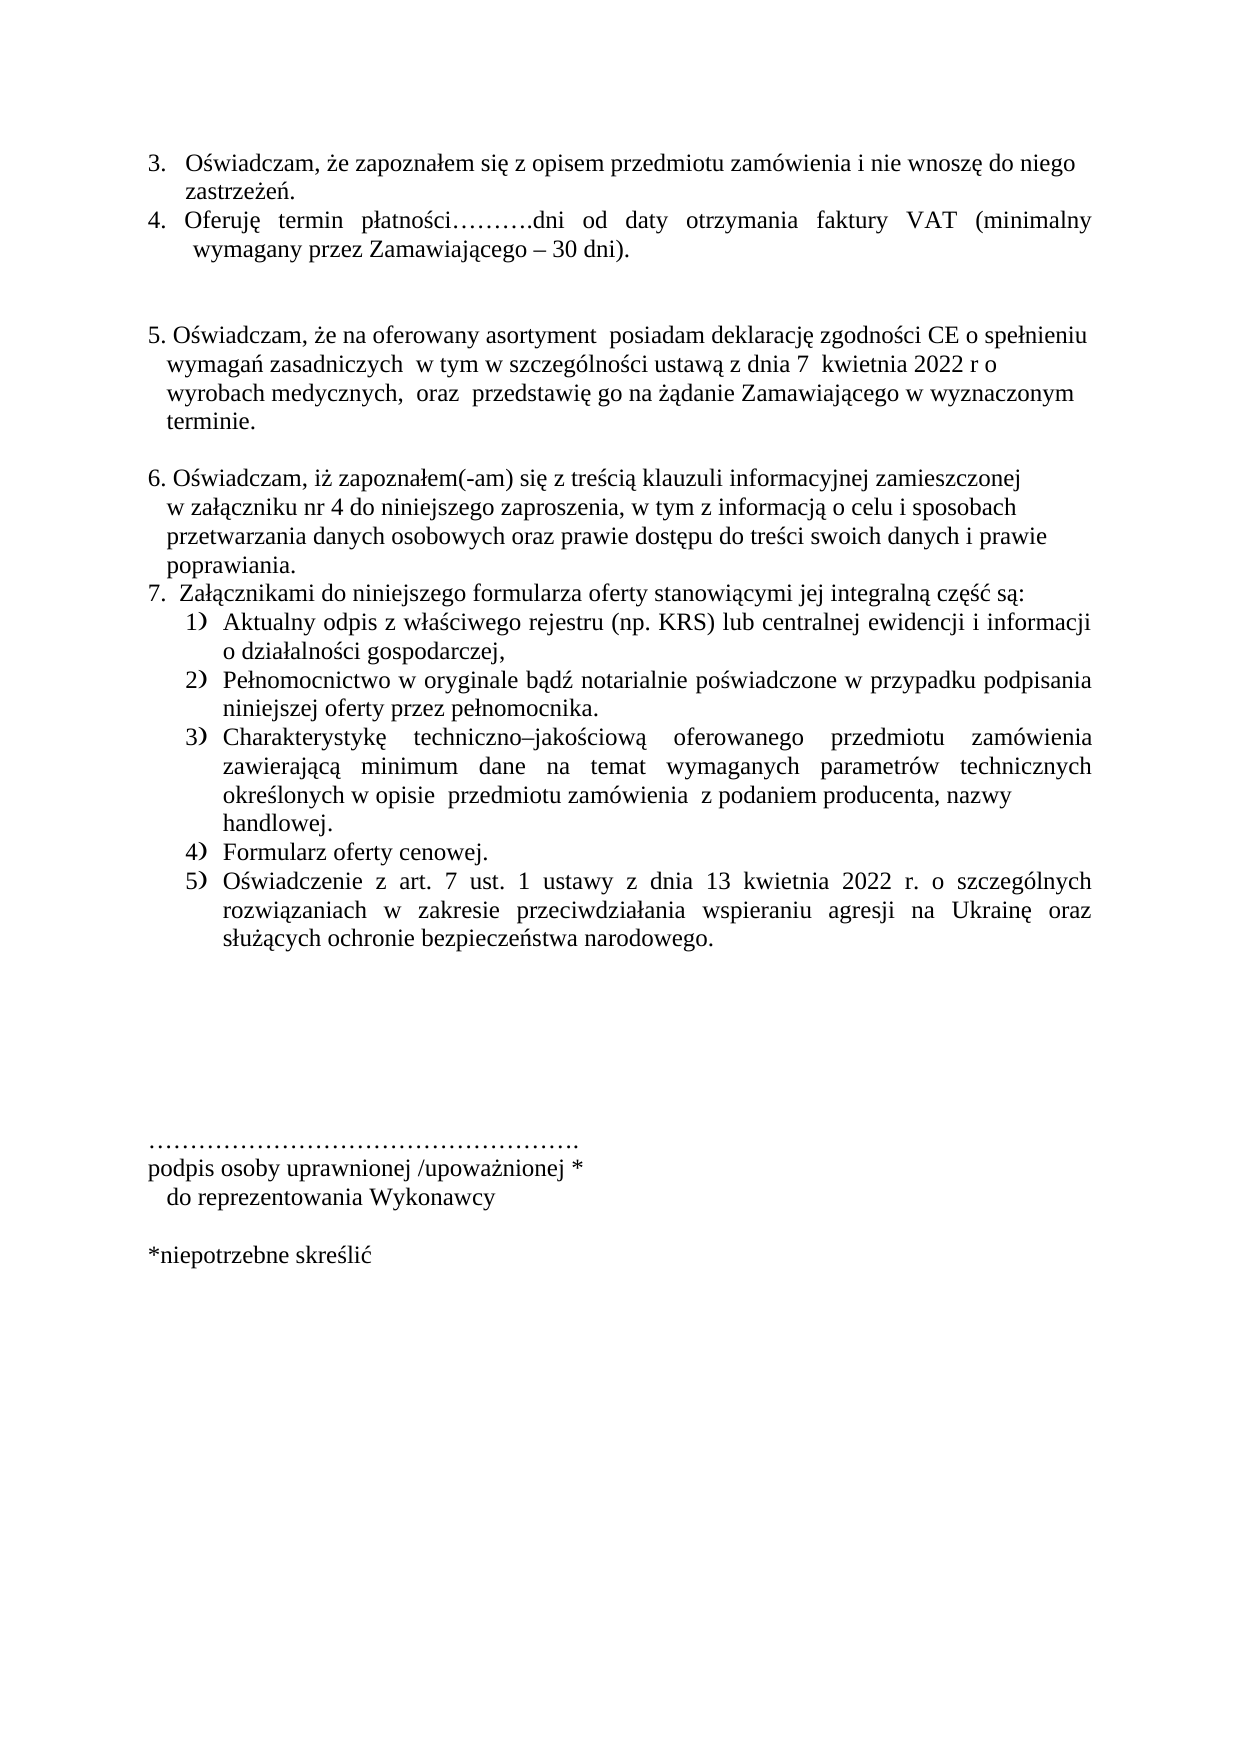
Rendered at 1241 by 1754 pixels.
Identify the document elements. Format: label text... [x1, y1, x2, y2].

list Pełnomocnictwo w oryginale bądź notarialnie poświadczone w przypadku podpisania niniejszej oferty przez pełnomocnika. [185, 665, 1093, 722]
text w załączniku nr 4 do niniejszego zaproszenia, w tym z informacją o celu i sposobach [148, 492, 1093, 521]
text przetwarzania danych osobowych oraz prawie dostępu do treści swoich danych i prawie [148, 521, 1093, 550]
list Formularz oferty cenowej. [185, 837, 1093, 866]
list Oświadczam, że zapoznałem się z opisem przedmiotu zamówienia i nie wnoszę do niego zastrzeżeń. [148, 148, 1093, 205]
text poprawiania. [148, 550, 1093, 578]
text 7. Załącznikami do niniejszego formularza oferty stanowiącymi jej integralną część są: [148, 578, 1093, 607]
text wymagań zasadniczych w tym w szczególności ustawą z dnia 7 kwietnia 2022 r o [148, 349, 1093, 378]
text *niepotrzebne skreślić [148, 1240, 1093, 1268]
text do reprezentowania Wykonawcy [148, 1182, 1093, 1211]
text podpis osoby uprawnionej /upoważnionej * [148, 1153, 1093, 1182]
list Oświadczenie z art. 7 ust. 1 ustawy z dnia 13 kwietnia 2022 r. o szczególnych rozwiązaniach w zakresie przeciwdziałania wspieraniu agresji na Ukrainę oraz służących ochronie bezpieczeństwa narodowego. [185, 866, 1093, 952]
list Charakterystykę techniczno–jakościową oferowanego przedmiotu zamówienia zawierającą minimum dane na temat wymaganych parametrów technicznych określonych w opisie przedmiotu zamówienia z podaniem producenta, nazwy handlowej. [185, 722, 1093, 837]
list 4. Oferuję termin płatności……….dni od daty otrzymania faktury VAT (minimalny wymagany przez Zamawiającego – 30 dni). [148, 205, 1093, 263]
text terminie. [148, 406, 1093, 435]
text 5. Oświadczam, że na oferowany asortyment posiadam deklarację zgodności CE o spełnieniu [148, 320, 1093, 349]
text 6. Oświadczam, iż zapoznałem(-am) się z treścią klauzuli informacyjnej zamieszczonej [148, 463, 1093, 492]
text wyrobach medycznych, oraz przedstawię go na żądanie Zamawiającego w wyznaczonym [148, 378, 1093, 406]
text ……………………………………………. [148, 1125, 1093, 1153]
list Aktualny odpis z właściwego rejestru (np. KRS) lub centralnej ewidencji i informacji o działalności gospodarczej, [185, 607, 1093, 665]
